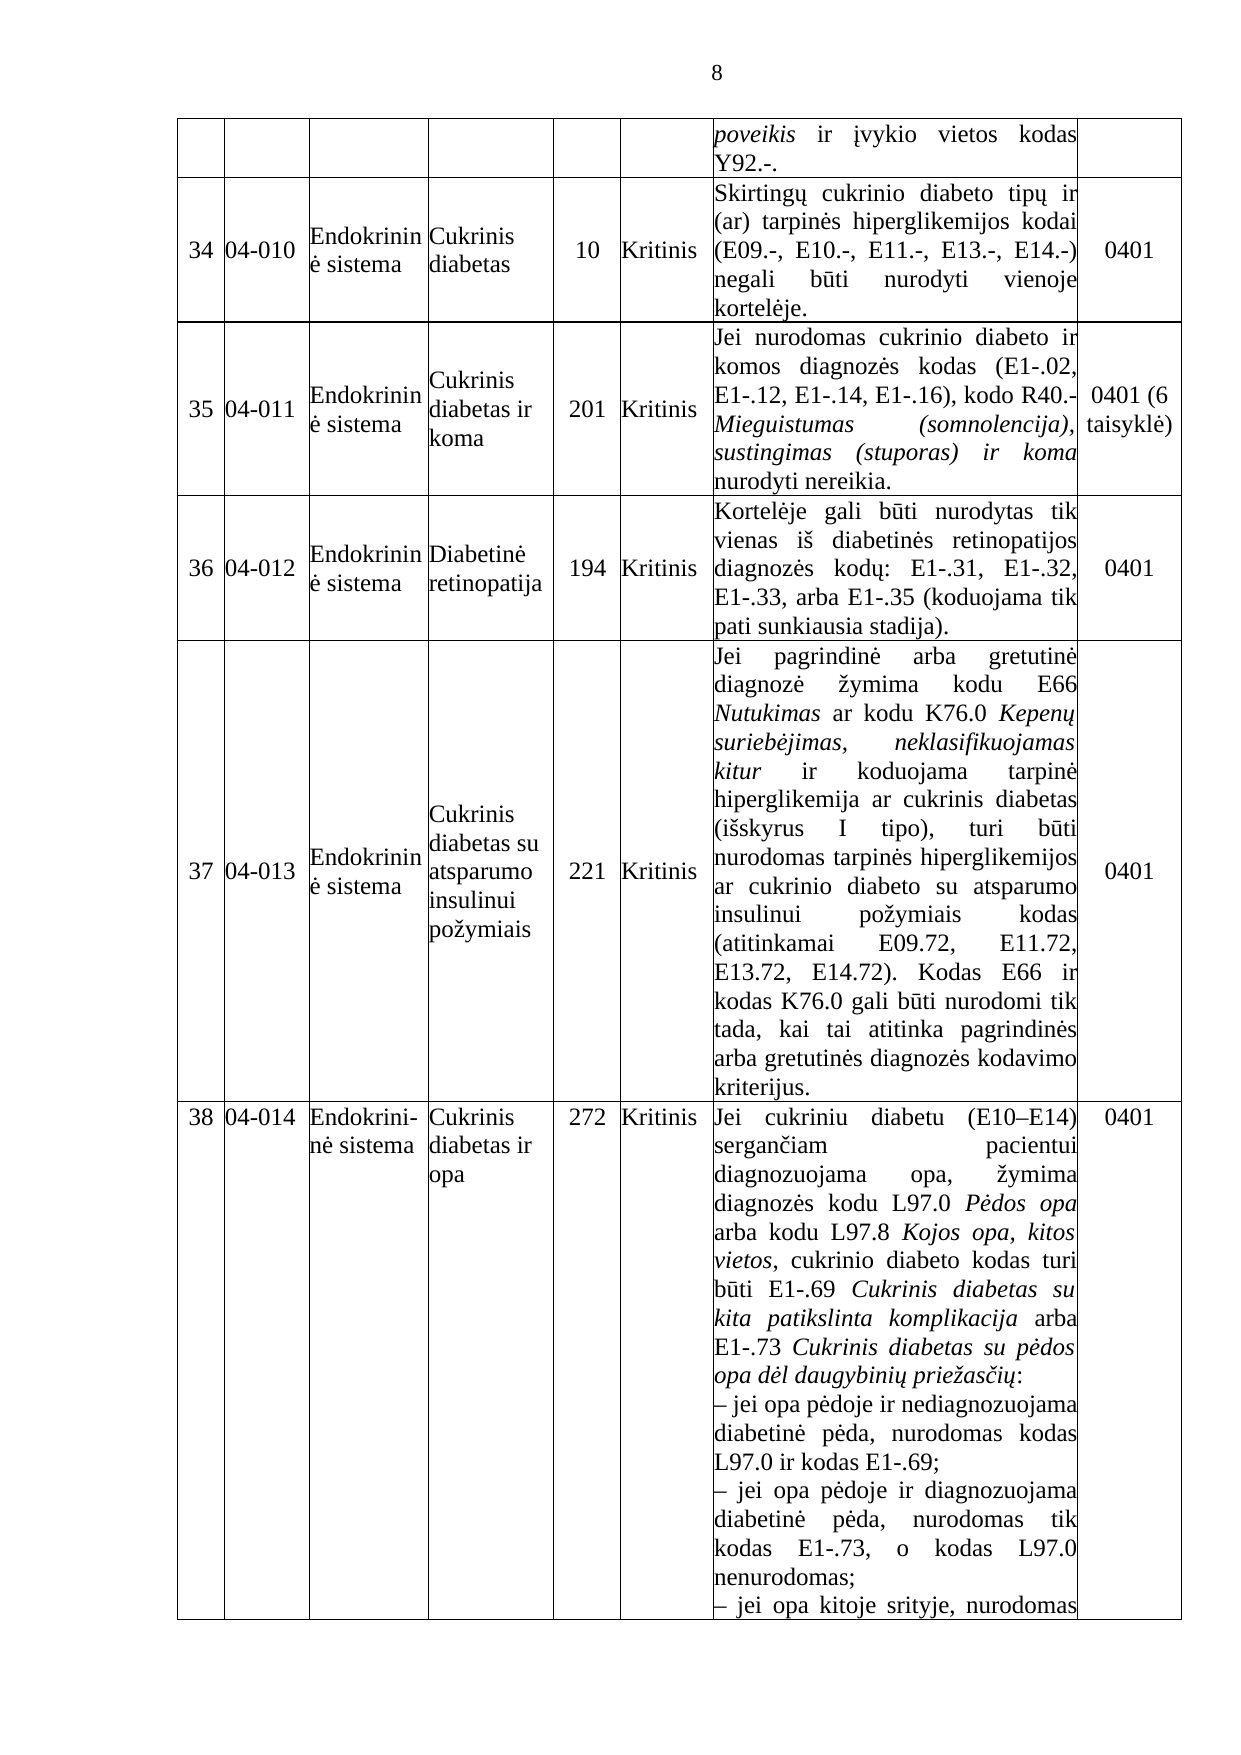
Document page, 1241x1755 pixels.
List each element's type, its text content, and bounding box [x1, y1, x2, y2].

table_cell 04-014 [225, 1102, 309, 1619]
table_cell Kritinis [621, 641, 713, 1101]
table_cell 37 [178, 641, 224, 1101]
table_cell 38 [178, 1102, 224, 1619]
table_cell 0401 [1078, 178, 1181, 321]
table_cell 0401 (6 taisyklė) [1078, 323, 1181, 495]
table_cell 0401 [1078, 496, 1181, 640]
table_cell [225, 119, 309, 177]
table_cell 35 [178, 323, 224, 495]
table_cell 10 [554, 178, 620, 321]
table_cell Kritinis [621, 496, 713, 640]
table_cell Kritinis [621, 323, 713, 495]
table_cell Endokrininė sistema [310, 496, 428, 640]
table_cell [429, 119, 553, 177]
table_cell Cukrinis diabetas [429, 178, 553, 321]
table_cell 34 [178, 178, 224, 321]
table_cell [178, 119, 224, 177]
table_cell [1078, 119, 1181, 177]
table_cell 04-011 [225, 323, 309, 495]
table_cell Cukrinis diabetas ir opa [429, 1102, 553, 1619]
table_cell Skirtingų cukrinio diabeto tipų ir (ar) tarpinės hiperglikemijos kodai (E09.-, E10.-, E11.-, E13.-, E14.-) negali būti nurodyti vienoje kortelėje. [714, 178, 1077, 321]
table_cell [310, 119, 428, 177]
table_cell 04-010 [225, 178, 309, 321]
table_cell Cukrinis diabetas ir koma [429, 323, 553, 495]
table_cell Endokrininė sistema [310, 323, 428, 495]
table_cell 272 [554, 1102, 620, 1619]
table_cell [621, 119, 713, 177]
table_cell Kritinis [621, 178, 713, 321]
table_cell 0401 [1078, 1102, 1181, 1619]
table_cell [554, 119, 620, 177]
table_cell 0401 [1078, 641, 1181, 1101]
table_cell 201 [554, 323, 620, 495]
table_cell 36 [178, 496, 224, 640]
table_cell Endokrininė sistema [310, 178, 428, 321]
table_cell Endokrininė sistema [310, 641, 428, 1101]
table_cell Diabetinė retinopatija [429, 496, 553, 640]
table_cell 04-013 [225, 641, 309, 1101]
table_cell poveikis ir įvykio vietos kodas Y92.-. [714, 119, 1077, 177]
table_cell Jei nurodomas cukrinio diabeto ir komos diagnozės kodas (E1-.02, E1-.12, E1-.14, E1-.16), kodo R40.- Mieguistumas (somnolencija), sustingimas (stuporas) ir koma nurodyti nereikia. [714, 323, 1077, 495]
table_cell 221 [554, 641, 620, 1101]
table_cell Jei pagrindinė arba gretutinė diagnozė žymima kodu E66 Nutukimas ar kodu K76.0 Kepenų suriebėjimas, neklasifikuojamas kitur ir koduojama tarpinė hiperglikemija ar cukrinis diabetas (išskyrus I tipo), turi būti nurodomas tarpinės hiperglikemijos ar cukrinio diabeto su atsparumo insulinui požymiais kodas (atitinkamai E09.72, E11.72, E13.72, E14.72). Kodas E66 ir kodas K76.0 gali būti nurodomi tik tada, kai tai atitinka pagrindinės arba gretutinės diagnozės kodavimo kriterijus. [714, 641, 1077, 1101]
table_cell Kortelėje gali būti nurodytas tik vienas iš diabetinės retinopatijos diagnozės kodų: E1-.31, E1-.32, E1-.33, arba E1-.35 (koduojama tik pati sunkiausia stadija). [714, 496, 1077, 640]
table_cell 04-012 [225, 496, 309, 640]
table_cell Cukrinis diabetas su atsparumo insulinui požymiais [429, 641, 553, 1101]
table_cell Kritinis [621, 1102, 713, 1619]
table_cell Endokrini-nė sistema [310, 1102, 428, 1619]
table_cell 194 [554, 496, 620, 640]
table_cell Jei cukriniu diabetu (E10–E14) sergančiam pacientui diagnozuojama opa, žymima diagnozės kodu L97.0 Pėdos opa arba kodu L97.8 Kojos opa, kitos vietos, cukrinio diabeto kodas turi būti E1-.69 Cukrinis diabetas su kita patikslinta komplikacija arba E1-.73 Cukrinis diabetas su pėdos opa dėl daugybinių priežasčių: – jei opa pėdoje ir nediagnozuojama diabetinė pėda, nurodomas kodas L97.0 ir kodas E1-.69; – jei opa pėdoje ir diagnozuojama diabetinė pėda, nurodomas tik kodas E1-.73, o kodas L97.0 nenurodomas; – jei opa kitoje srityje, nurodomas [714, 1102, 1077, 1619]
